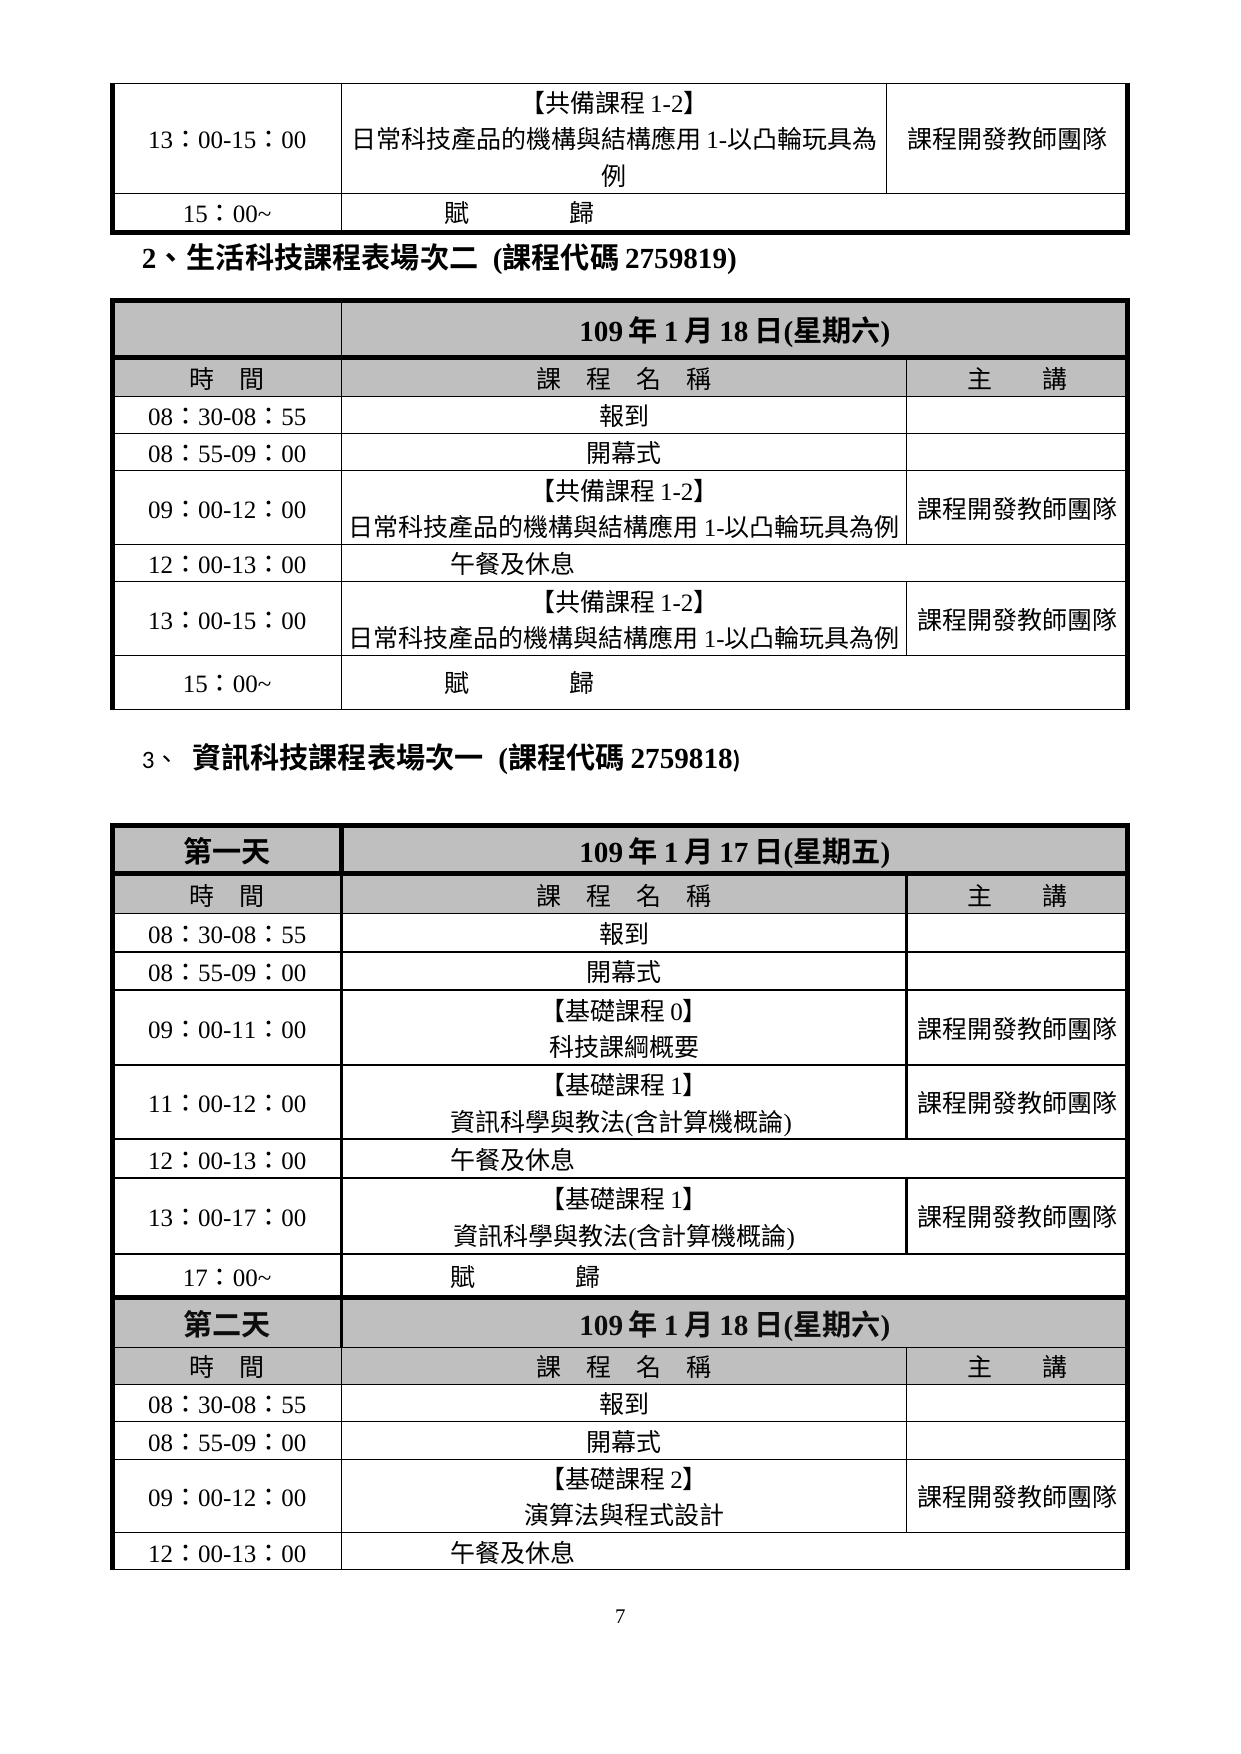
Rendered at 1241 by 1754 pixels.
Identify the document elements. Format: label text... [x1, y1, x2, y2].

table_cell 【基礎課程0】 科技課綱概要 [343, 991, 905, 1064]
table_cell 課 程 名 稱 [342, 1348, 906, 1384]
table_cell [907, 397, 1125, 433]
table_cell 時 間 [115, 360, 341, 396]
table_cell 賦 歸 [342, 656, 1125, 709]
table_cell 12：00-13：00 [115, 545, 341, 581]
table_cell 主 講 [907, 360, 1125, 396]
table_cell 報到 [342, 1385, 906, 1421]
table_cell [907, 1385, 1125, 1421]
table_header [115, 303, 341, 355]
table_cell 課程開發教師團隊 [907, 1460, 1125, 1532]
table_cell 午餐及休息 [342, 1533, 1125, 1569]
table_cell 09：00-12：00 [115, 471, 341, 544]
table_cell 課程開發教師團隊 [907, 582, 1125, 654]
table_cell 主 講 [908, 876, 1125, 913]
table_cell 08：55-09：00 [115, 953, 340, 989]
table_cell 開幕式 [343, 953, 905, 989]
table_cell 15：00~ [115, 656, 341, 709]
table_cell 09：00-11：00 [115, 991, 340, 1064]
table_cell 開幕式 [342, 434, 906, 470]
table_cell 【基礎課程2】 演算法與程式設計 [342, 1460, 906, 1532]
table_cell 12：00-13：00 [115, 1533, 341, 1569]
table_cell 13：00-15：00 [115, 84, 341, 192]
table_cell 【基礎課程1】 資訊科學與教法(含計算機概論) [343, 1179, 905, 1253]
table_cell 午餐及休息 [342, 545, 1125, 581]
table_cell 賦 歸 [343, 1255, 1125, 1295]
table_cell 課程開發教師團隊 [908, 991, 1125, 1064]
table_cell 08：55-09：00 [115, 1422, 341, 1458]
table_cell 課程開發教師團隊 [908, 1066, 1125, 1138]
table_header 109年1月18日(星期六) [342, 303, 1125, 355]
table_cell 報到 [343, 914, 905, 951]
list 資訊科技課程表場次一 (課程代碼2759818) [142, 735, 1128, 777]
table_header 109年1月17日(星期五) [344, 828, 1125, 871]
table_cell 午餐及休息 [343, 1140, 1125, 1177]
table_cell 08：30-08：55 [115, 397, 341, 433]
table_cell 報到 [342, 397, 906, 433]
table_cell 第二天 [115, 1300, 340, 1347]
table_cell 15：00~ [115, 194, 341, 230]
table_cell 12：00-13：00 [115, 1140, 340, 1177]
table_cell 課 程 名 稱 [343, 876, 905, 913]
table_cell 08：30-08：55 [115, 914, 340, 951]
table_cell 主 講 [907, 1348, 1125, 1384]
table_cell 11：00-12：00 [115, 1066, 340, 1138]
table_cell 時 間 [115, 876, 340, 913]
table_cell [907, 1422, 1125, 1458]
table_cell 13：00-17：00 [115, 1179, 340, 1253]
table_cell 課程開發教師團隊 [908, 1179, 1125, 1253]
table_cell [907, 434, 1125, 470]
table_cell [908, 953, 1125, 989]
table_cell 課程開發教師團隊 [907, 471, 1125, 544]
table_cell 【共備課程1-2】 日常科技產品的機構與結構應用1-以凸輪玩具為例 [342, 582, 906, 654]
table_cell 08：55-09：00 [115, 434, 341, 470]
table_cell 課程開發教師團隊 [887, 84, 1125, 192]
table_cell 開幕式 [342, 1422, 906, 1458]
list 生活科技課程表場次二 (課程代碼2759819) [142, 235, 1128, 277]
table_header 第一天 [115, 828, 339, 871]
table_cell 13：00-15：00 [115, 582, 341, 654]
table_cell 17：00~ [115, 1255, 340, 1295]
table_cell 【共備課程1-2】 日常科技產品的機構與結構應用1-以凸輪玩具為例 [342, 471, 906, 544]
table_cell [908, 914, 1125, 951]
table_cell 【基礎課程1】 資訊科學與教法(含計算機概論) [343, 1066, 905, 1138]
table_cell 課 程 名 稱 [342, 360, 906, 396]
table_cell 08：30-08：55 [115, 1385, 341, 1421]
table_cell 【共備課程1-2】 日常科技產品的機構與結構應用1-以凸輪玩具為例 [342, 84, 886, 192]
table_cell 109年1月18日(星期六) [343, 1300, 1125, 1347]
table_cell 賦 歸 [342, 194, 1125, 230]
table_cell 09：00-12：00 [115, 1460, 341, 1532]
table_cell 時 間 [115, 1348, 341, 1384]
